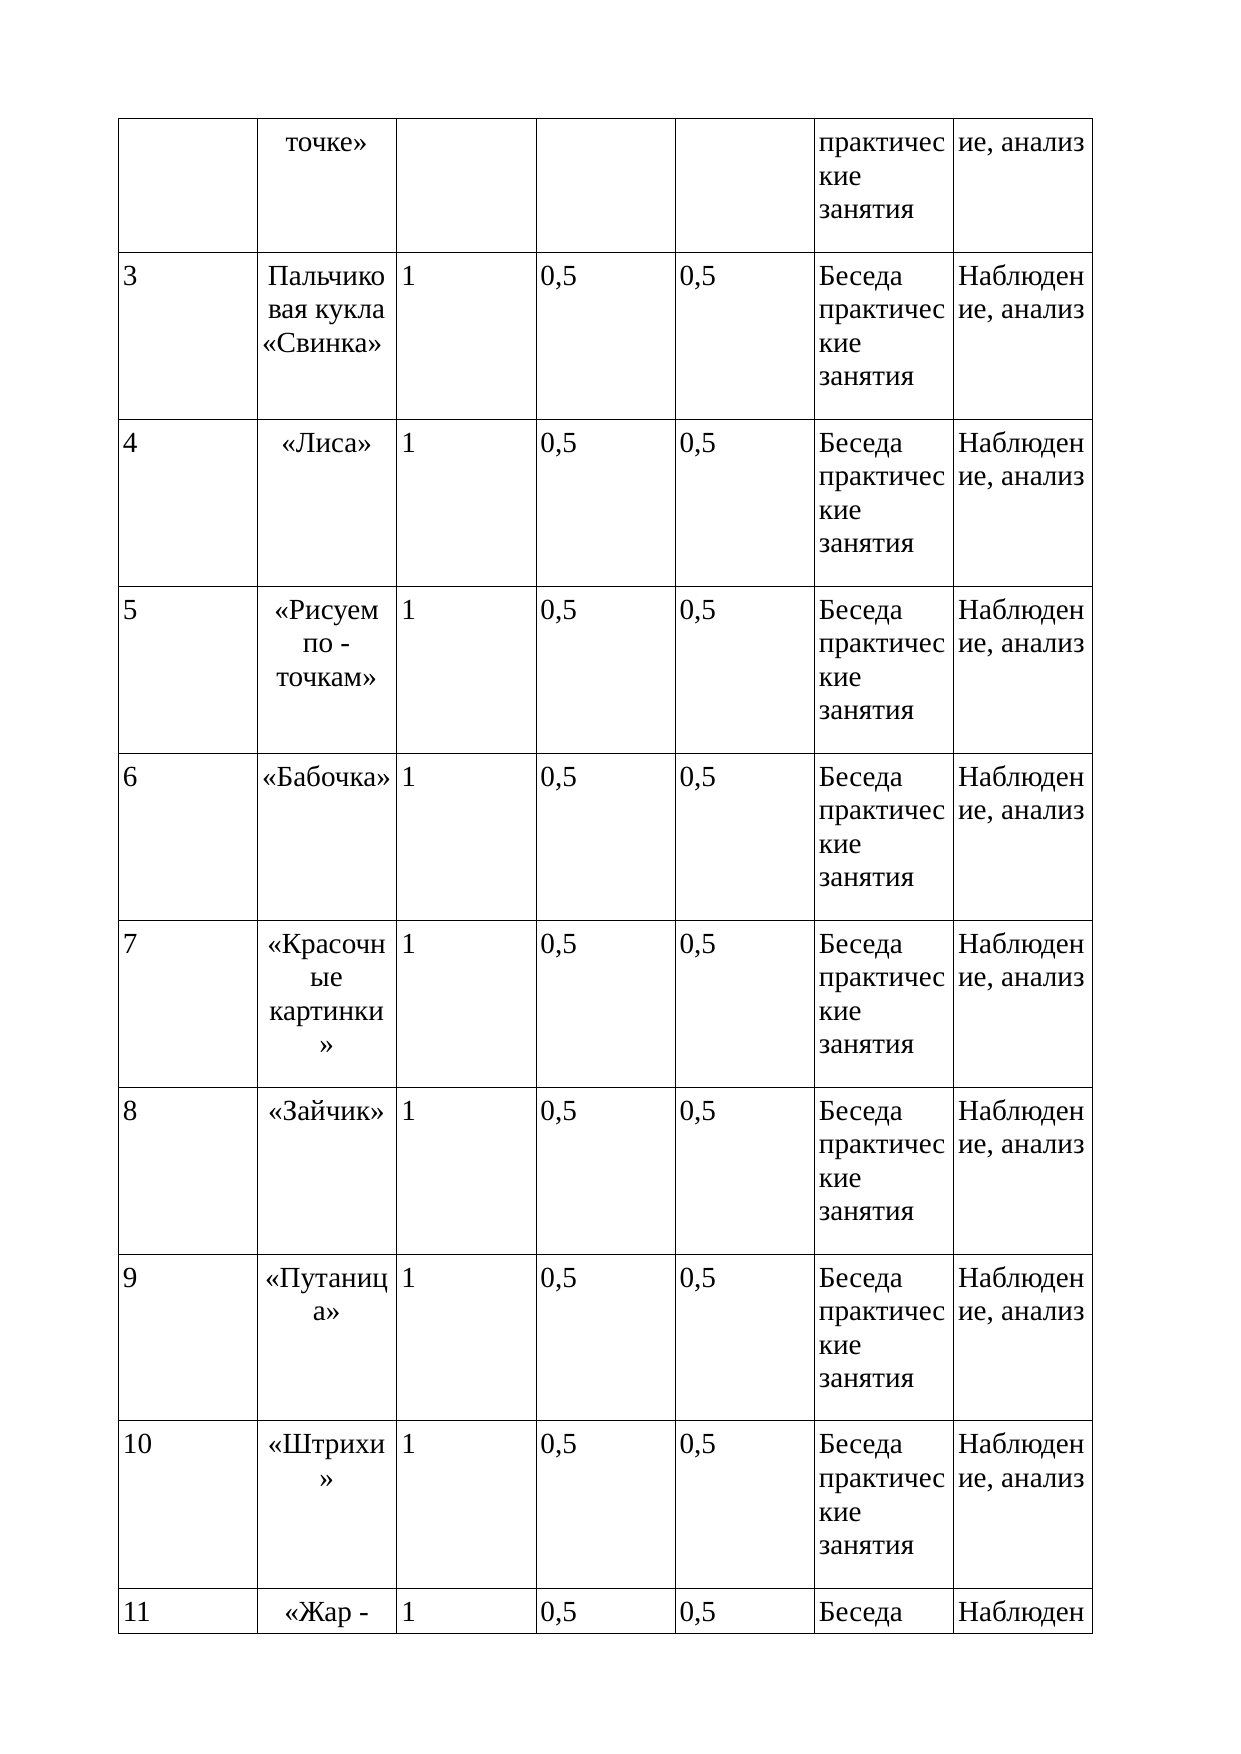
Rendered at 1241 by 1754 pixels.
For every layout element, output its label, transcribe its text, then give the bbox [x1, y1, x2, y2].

table_cell «Зайчик» [258, 1088, 396, 1253]
table_cell 1 [397, 420, 536, 586]
table_cell 0,5 [676, 1255, 814, 1420]
table_cell Беседа практические занятия [815, 754, 953, 919]
table_cell 10 [119, 1421, 257, 1587]
table_cell точке» [258, 119, 396, 252]
table_cell «Рисуем по - точкам» [258, 587, 396, 752]
table_cell Беседа практические занятия [815, 1255, 953, 1420]
table_cell Беседа практические занятия [815, 1088, 953, 1253]
table_cell ие, анализ [954, 119, 1092, 252]
table_cell 0,5 [537, 1421, 675, 1587]
table_cell 1 [397, 1421, 536, 1587]
table_cell 5 [119, 587, 257, 752]
table_cell 0,5 [676, 253, 814, 418]
table_cell 0,5 [676, 587, 814, 752]
table_cell Наблюдение, анализ [954, 1088, 1092, 1253]
table_cell [676, 119, 814, 252]
table_cell 0,5 [537, 420, 675, 586]
table_cell «Красочные картинки» [258, 921, 396, 1086]
table_cell 1 [397, 754, 536, 919]
table_cell 0,5 [537, 1255, 675, 1420]
table_cell 11 [119, 1589, 257, 1633]
table_cell Наблюдение, анализ [954, 253, 1092, 418]
table_cell [119, 119, 257, 252]
table_cell 0,5 [537, 587, 675, 752]
table_cell Пальчиковая кукла «Свинка» [258, 253, 396, 418]
table_cell «Путаница» [258, 1255, 396, 1420]
table_cell 0,5 [676, 921, 814, 1086]
table_cell Наблюдение, анализ [954, 420, 1092, 586]
table_cell Беседа практические занятия [815, 1421, 953, 1587]
table_cell 3 [119, 253, 257, 418]
table_cell Беседа практические занятия [815, 587, 953, 752]
table_cell «Бабочка» [258, 754, 396, 919]
table_cell Наблюдение, анализ [954, 587, 1092, 752]
table_cell 0,5 [676, 420, 814, 586]
table_cell 0,5 [537, 754, 675, 919]
table_cell [397, 119, 536, 252]
table_cell 9 [119, 1255, 257, 1420]
table_cell «Штрихи» [258, 1421, 396, 1587]
table_cell Беседа практические занятия [815, 921, 953, 1086]
table_cell практические занятия [815, 119, 953, 252]
table_cell 6 [119, 754, 257, 919]
table_cell 1 [397, 253, 536, 418]
table_cell 0,5 [676, 754, 814, 919]
table_cell 0,5 [676, 1088, 814, 1253]
table_cell 1 [397, 587, 536, 752]
table_cell 0,5 [676, 1589, 814, 1633]
table_cell 8 [119, 1088, 257, 1253]
table_cell 1 [397, 921, 536, 1086]
table_cell 4 [119, 420, 257, 586]
table_cell 7 [119, 921, 257, 1086]
table_cell 1 [397, 1589, 536, 1633]
table_cell [537, 119, 675, 252]
table_cell 1 [397, 1088, 536, 1253]
table_cell «Лиса» [258, 420, 396, 586]
table_cell 0,5 [676, 1421, 814, 1587]
table_cell Наблюдение, анализ [954, 1421, 1092, 1587]
table_cell Беседа практические занятия [815, 420, 953, 586]
table_cell 1 [397, 1255, 536, 1420]
table_cell 0,5 [537, 1589, 675, 1633]
table_cell «Жар [258, 1589, 396, 1633]
table_cell Наблюдение, анализ [954, 1255, 1092, 1420]
table_cell Наблюдение, анализ [954, 921, 1092, 1086]
table_cell Наблюдение, анализ [954, 754, 1092, 919]
table_cell Беседа практические занятия [815, 253, 953, 418]
table_cell 0,5 [537, 1088, 675, 1253]
table_cell Наблюден [954, 1589, 1092, 1633]
table_cell Беседа [815, 1589, 953, 1633]
table_cell 0,5 [537, 253, 675, 418]
table_cell 0,5 [537, 921, 675, 1086]
